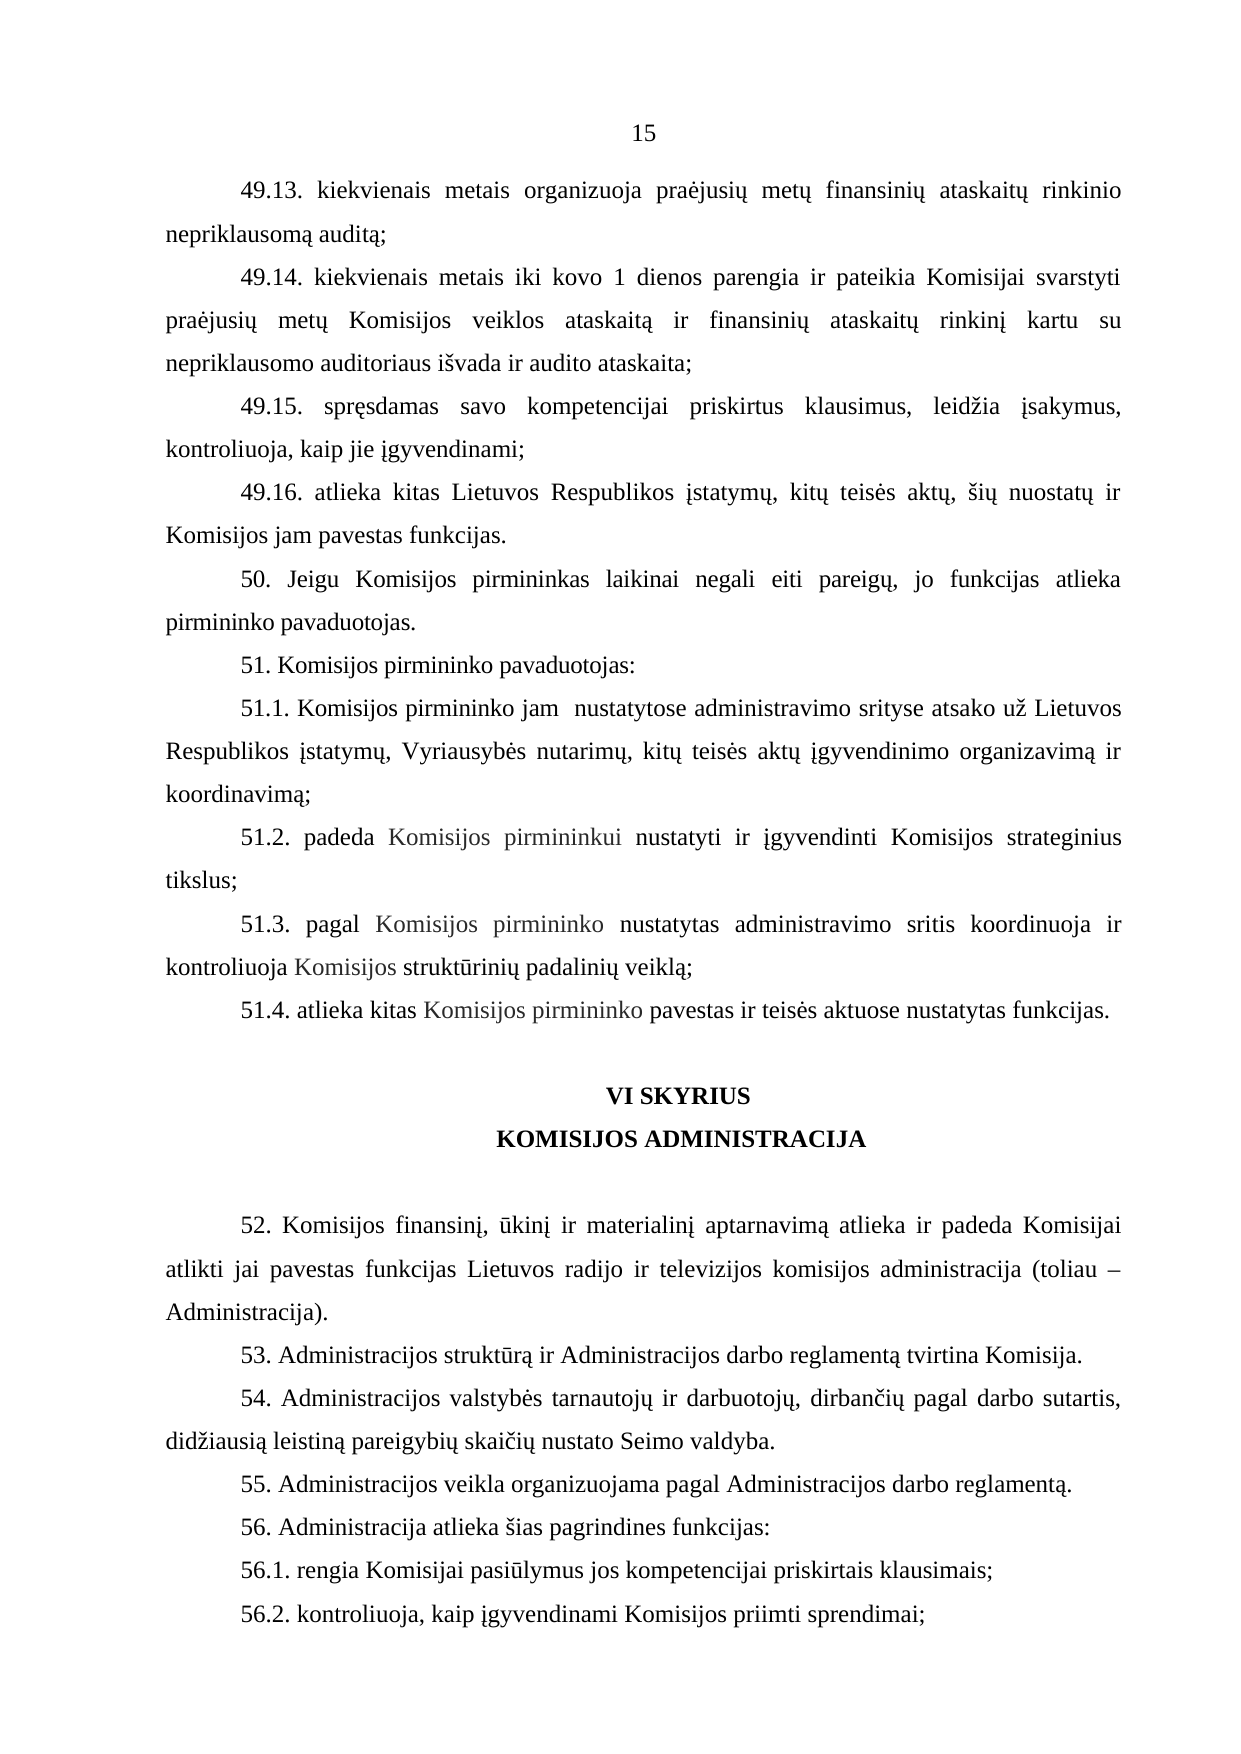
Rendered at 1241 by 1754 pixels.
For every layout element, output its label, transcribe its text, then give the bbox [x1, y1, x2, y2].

text KOMISIJOS ADMINISTRACIJA [165, 1124, 1122, 1153]
text 50. Jeigu Komisijos pirmininkas laikinai negali eiti pareigų, jo funkcijas atlieka pirmininko pavaduotojas. [165, 564, 1122, 636]
text 49.16. atlieka kitas Lietuvos Respublikos įstatymų, kitų teisės aktų, šių nuostatų ir Komisijos jam pavestas funkcijas. [165, 477, 1122, 549]
text 54. Administracijos valstybės tarnautojų ir darbuotojų, dirbančių pagal darbo sutartis, didžiausią leistiną pareigybių skaičių nustato Seimo valdyba. [165, 1383, 1122, 1455]
text 49.13. kiekvienais metais organizuoja praėjusių metų finansinių ataskaitų rinkinio nepriklausomą auditą; [165, 176, 1122, 247]
text VI SKYRIUS [165, 1081, 1122, 1110]
text 52. Komisijos finansinį, ūkinį ir materialinį aptarnavimą atlieka ir padeda Komisijai atlikti jai pavestas funkcijas Lietuvos radijo ir televizijos komisijos administracija (toliau – Administracija). [165, 1211, 1122, 1326]
text 49.14. kiekvienais metais iki kovo 1 dienos parengia ir pateikia Komisijai svarstyti praėjusių metų Komisijos veiklos ataskaitą ir finansinių ataskaitų rinkinį kartu su nepriklausomo auditoriaus išvada ir audito ataskaita; [165, 262, 1122, 377]
text 51.3. pagal Komisijos pirmininko nustatytas administravimo sritis koordinuoja ir kontroliuoja Komisijos struktūrinių padalinių veiklą; [165, 909, 1122, 981]
text 56. Administracija atlieka šias pagrindines funkcijas: [165, 1512, 1122, 1541]
text 51.4. atlieka kitas Komisijos pirmininko pavestas ir teisės aktuose nustatytas funkcijas. [165, 995, 1122, 1024]
text 49.15. spręsdamas savo kompetencijai priskirtus klausimus, leidžia įsakymus, kontroliuoja, kaip jie įgyvendinami; [165, 391, 1122, 463]
text 55. Administracijos veikla organizuojama pagal Administracijos darbo reglamentą. [165, 1469, 1122, 1498]
text 51.1. Komisijos pirmininko jam nustatytose administravimo srityse atsako už Lietuvos Respublikos įstatymų, Vyriausybės nutarimų, kitų teisės aktų įgyvendinimo organizavimą ir koordinavimą; [165, 693, 1122, 808]
text 51.2. padeda Komisijos pirmininkui nustatyti ir įgyvendinti Komisijos strateginius tikslus; [165, 822, 1122, 894]
text 51. Komisijos pirmininko pavaduotojas: [165, 650, 1122, 679]
text 56.1. rengia Komisijai pasiūlymus jos kompetencijai priskirtais klausimais; [165, 1556, 1122, 1584]
text 56.2. kontroliuoja, kaip įgyvendinami Komisijos priimti sprendimai; [165, 1599, 1122, 1627]
text 53. Administracijos struktūrą ir Administracijos darbo reglamentą tvirtina Komisija. [165, 1340, 1122, 1369]
